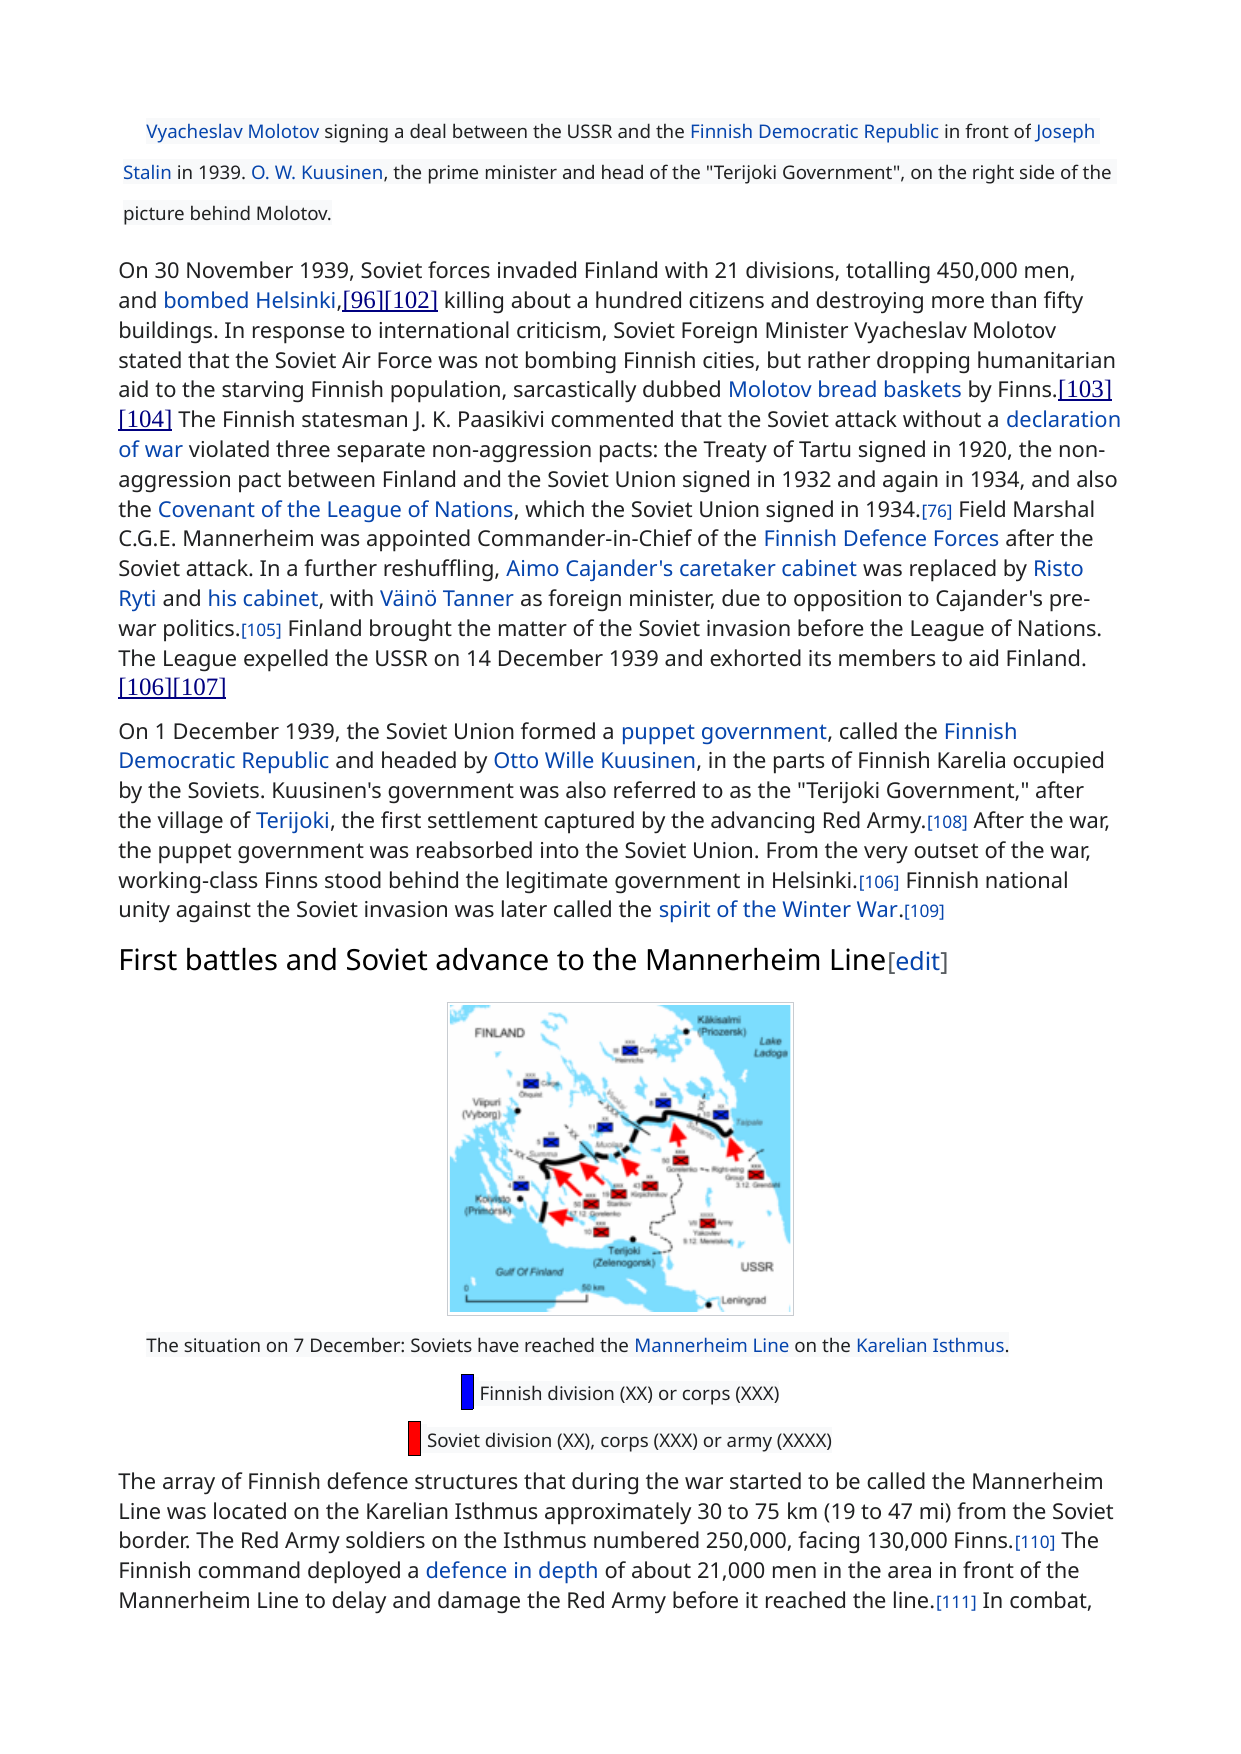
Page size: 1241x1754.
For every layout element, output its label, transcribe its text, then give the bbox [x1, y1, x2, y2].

text Vyacheslav Molotov signing a deal between the USSR and the Finnish Democratic Republic in front of Joseph Stalin in 1939. O. W. Kuusinen, the prime minister and head of the "Terijoki Government", on the right side of the picture behind Molotov. [123, 118, 1122, 225]
text The situation on 7 December: Soviets have reached the Mannerheim Line on the Karelian Isthmus. [123, 1332, 1122, 1357]
picture [449, 1005, 791, 1312]
text [118, 1374, 461, 1409]
text The array of Finnish defence structures that during the war started to be called the Mannerheim Line was located on the Karelian Isthmus approximately 30 to 75 km (19 to 47 mi) from the Soviet border. The Red Army soldiers on the Isthmus numbered 250,000, facing 130,000 Finns.[110] The Finnish command deployed a defence in depth of about 21,000 men in the area in front of the Mannerheim Line to delay and damage the Red Army before it reached the line.[111] In combat, [118, 1466, 1122, 1615]
text Finnish division (XX) or corps (XXX) [474, 1374, 1122, 1409]
text On 1 December 1939, the Soviet Union formed a puppet government, called the Finnish Democratic Republic and headed by Otto Wille Kuusinen, in the parts of Finnish Karelia occupied by the Soviets. Kuusinen's government was also referred to as the "Terijoki Government," after the village of Terijoki, the first settlement captured by the advancing Red Army.[108] After the war, the puppet government was reabsorbed into the Soviet Union. From the very outset of the war, working-class Finns stood behind the legitimate government in Helsinki.[106] Finnish national unity against the Soviet invasion was later called the spirit of the Winter War.[109] [118, 716, 1122, 924]
text On 30 November 1939, Soviet forces invaded Finland with 21 divisions, totalling 450,000 men, and bombed Helsinki,[96][102] killing about a hundred citizens and destroying more than fifty buildings. In response to international criticism, Soviet Foreign Minister Vyacheslav Molotov stated that the Soviet Air Force was not bombing Finnish cities, but rather dropping humanitarian aid to the starving Finnish population, sarcastically dubbed Molotov bread baskets by Finns.[103][104] The Finnish statesman J. K. Paasikivi commented that the Soviet attack without a declaration of war violated three separate non-aggression pacts: the Treaty of Tartu signed in 1920, the non-aggression pact between Finland and the Soviet Union signed in 1932 and again in 1934, and also the Covenant of the League of Nations, which the Soviet Union signed in 1934.[76] Field Marshal C.G.E. Mannerheim was appointed Commander-in-Chief of the Finnish Defence Forces after the Soviet attack. In a further reshuffling, Aimo Cajander's caretaker cabinet was replaced by Risto Ryti and his cabinet, with Väinö Tanner as foreign minister, due to opposition to Cajander's pre-war politics.[105] Finland brought the matter of the Soviet invasion before the League of Nations. The League expelled the USSR on 14 December 1939 and exhorted its members to aid Finland.[106][107] [118, 255, 1122, 701]
text Soviet division (XX), corps (XXX) or army (XXXX) [421, 1421, 1122, 1456]
subtitle First battles and Soviet advance to the Mannerheim Line[edit] [118, 939, 1122, 978]
text [118, 1421, 408, 1456]
